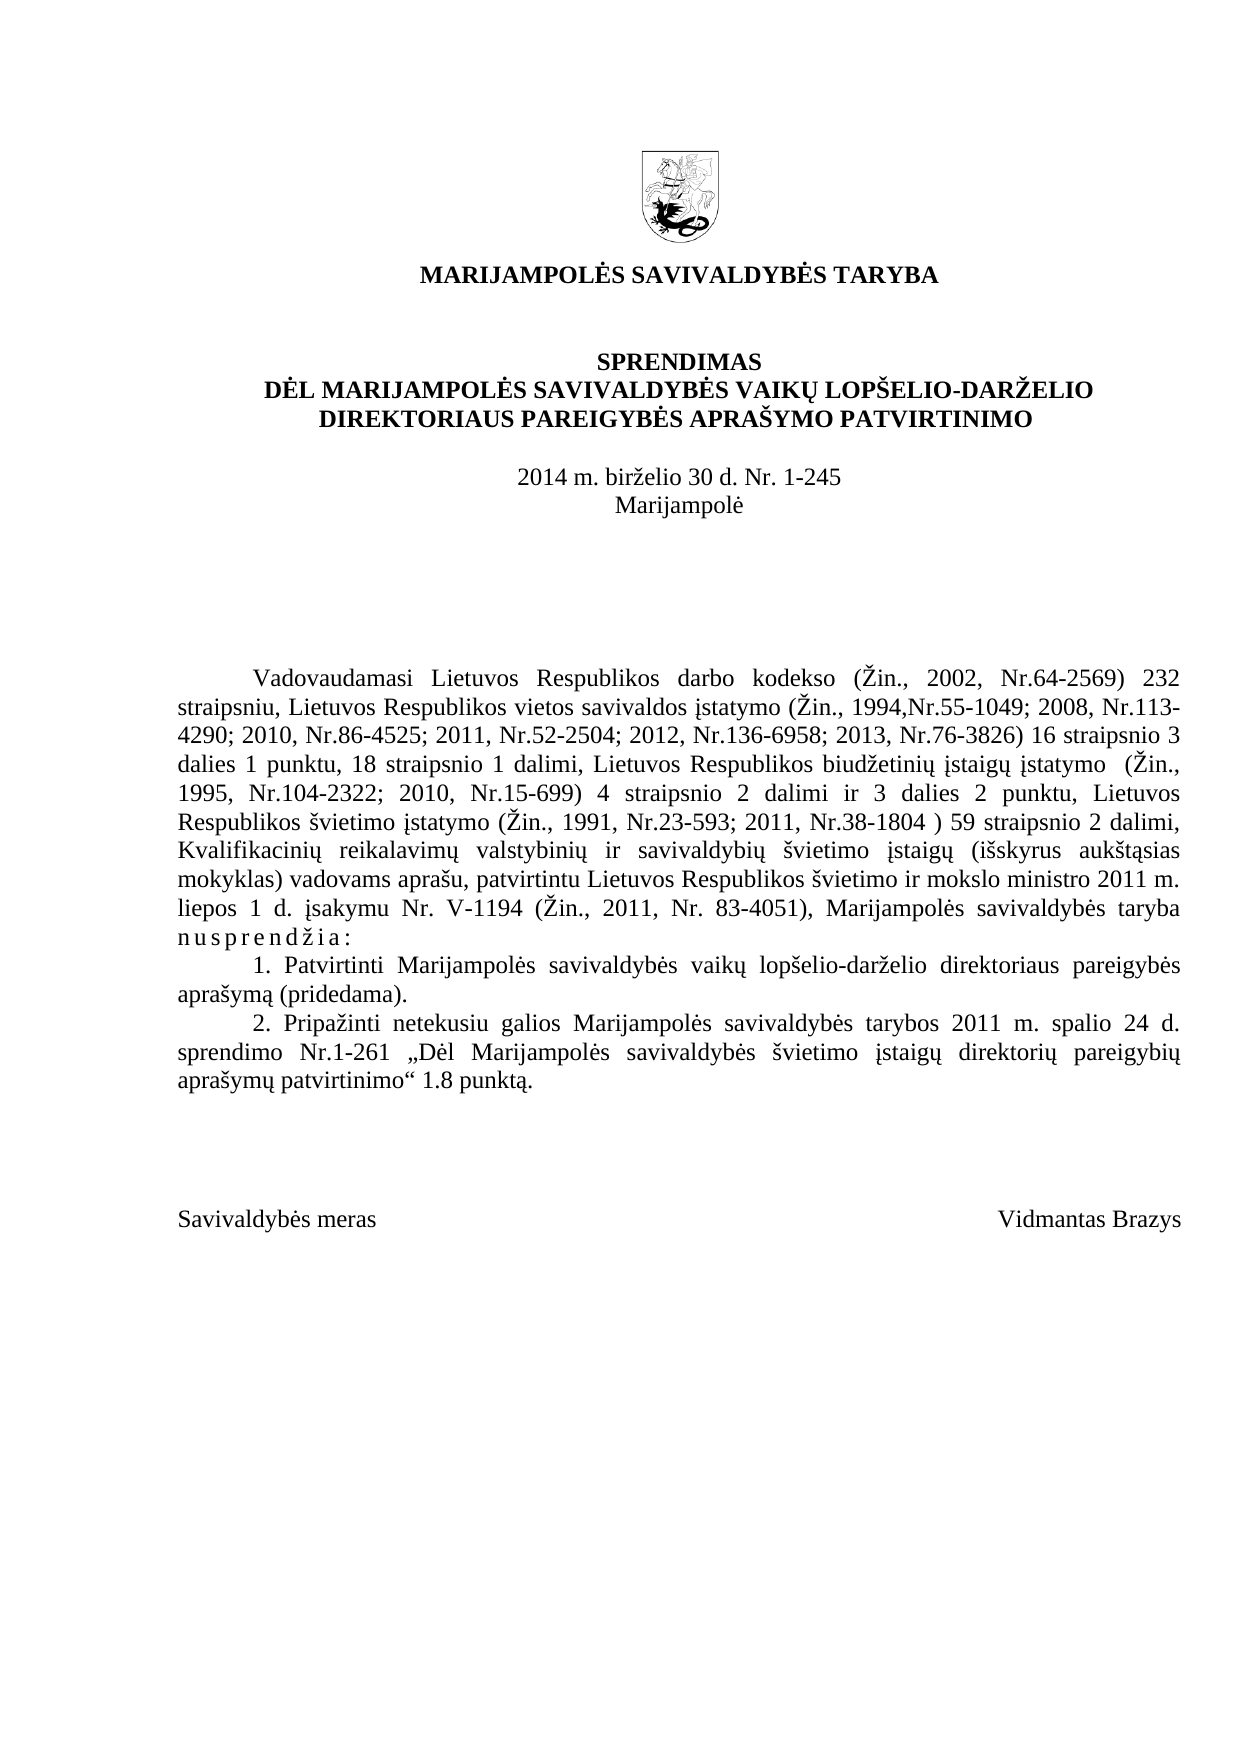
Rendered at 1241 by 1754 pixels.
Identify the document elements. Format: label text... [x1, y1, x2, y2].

text Vadovaudamasi Lietuvos Respublikos darbo kodekso (Žin., 2002, Nr.64-2569) 232 straipsniu, Lietuvos Respublikos vietos savivaldos įstatymo (Žin., 1994,Nr.55-1049; 2008, Nr.113-4290; 2010, Nr.86-4525; 2011, Nr.52-2504; 2012, Nr.136-6958; 2013, Nr.76-3826) 16 straipsnio 3 dalies 1 punktu, 18 straipsnio 1 dalimi, Lietuvos Respublikos biudžetinių įstaigų įstatymo (Žin., 1995, Nr.104-2322; 2010, Nr.15-699) 4 straipsnio 2 dalimi ir 3 dalies 2 punktu, Lietuvos Respublikos švietimo įstatymo (Žin., 1991, Nr.23-593; 2011, Nr.38-1804 ) 59 straipsnio 2 dalimi, Kvalifikacinių reikalavimų valstybinių ir savivaldybių švietimo įstaigų (išskyrus aukštąsias mokyklas) vadovams aprašu, patvirtintu Lietuvos Respublikos švietimo ir mokslo ministro 2011 m. liepos 1 d. įsakymu Nr. V-1194 (Žin., 2011, Nr. 83-4051), Marijampolės savivaldybės taryba nusprendžia: [177, 663, 1181, 950]
text 1. Patvirtinti Marijampolės savivaldybės vaikų lopšelio-darželio direktoriaus pareigybės aprašymą (pridedama). [177, 950, 1181, 1008]
text DĖL MARIJAMPOLĖS SAVIVALDYBĖS VAIKŲ LOPŠELIO-DARŽELIO DIREKTORIAUS PAREIGYBĖS APRAŠYMO PATVIRTINIMO [177, 375, 1181, 433]
text SPRENDIMAS [177, 347, 1181, 375]
table_header Vidmantas Brazys [842, 1205, 1181, 1233]
table_header [827, 1205, 842, 1233]
text Marijampolė [177, 490, 1181, 519]
text 2014 m. birželio 30 d. Nr. 1-245 [177, 462, 1181, 490]
table_header Savivaldybės meras [177, 1205, 827, 1233]
text MARIJAMPOLĖS SAVIVALDYBĖS TARYBA [177, 260, 1181, 289]
text 2. Pripažinti netekusiu galios Marijampolės savivaldybės tarybos 2011 m. spalio 24 d. sprendimo Nr.1-261 „Dėl Marijampolės savivaldybės švietimo įstaigų direktorių pareigybių aprašymų patvirtinimo“ 1.8 punktą. [177, 1008, 1181, 1094]
